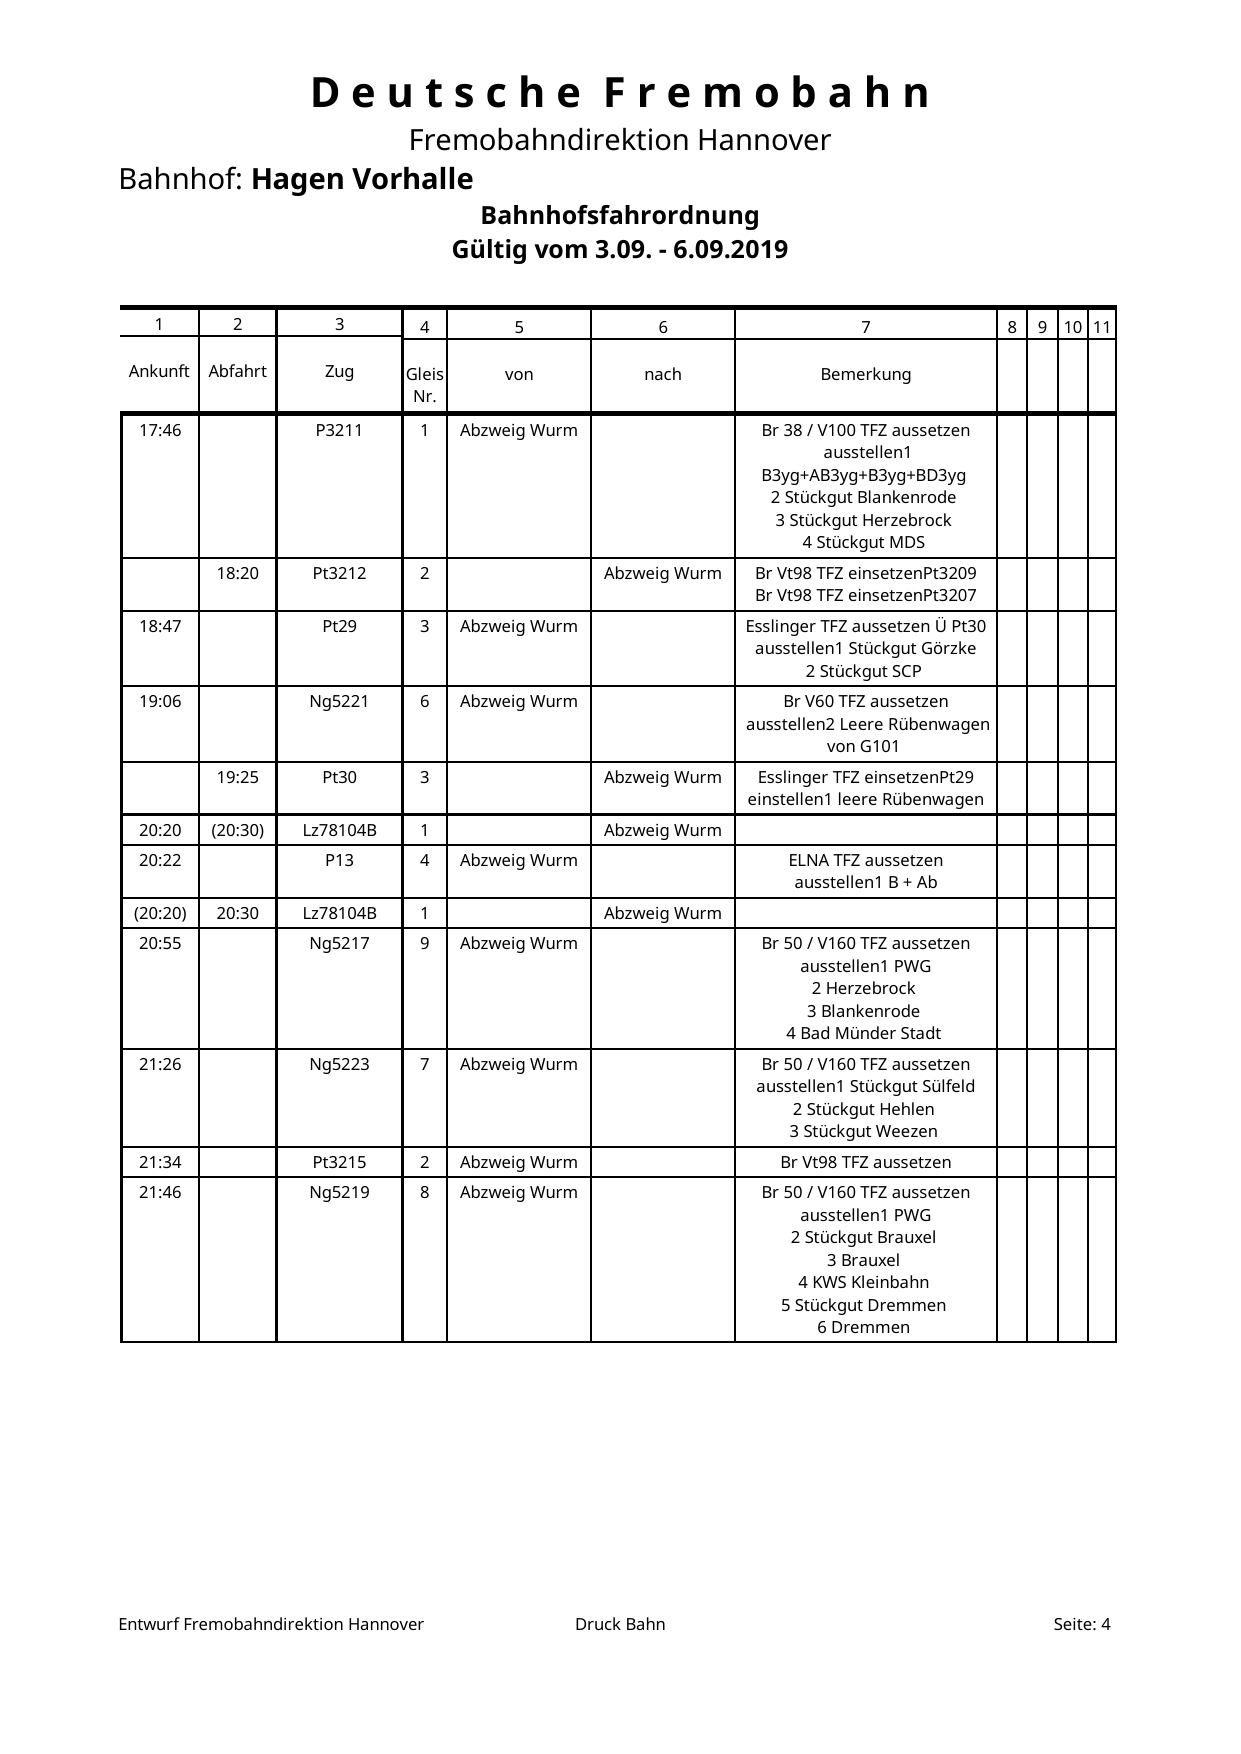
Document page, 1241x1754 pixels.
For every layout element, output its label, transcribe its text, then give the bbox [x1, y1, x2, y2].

table_cell [1028, 1050, 1057, 1146]
table_header [1028, 340, 1057, 411]
table_cell [1089, 1050, 1115, 1146]
table_cell 19:25 [200, 763, 275, 813]
table_cell Br Vt98 TFZ einsetzenPt3209 Br Vt98 TFZ einsetzenPt3207 [736, 559, 996, 610]
table_cell [1089, 559, 1115, 610]
table_header [998, 340, 1026, 411]
table_cell Pt29 [278, 612, 401, 685]
table_cell Esslinger TFZ einsetzenPt29 einstellen1 leere Rübenwagen [736, 763, 996, 813]
table_cell 18:20 [200, 559, 275, 610]
table_cell Abzweig Wurm [448, 929, 590, 1048]
table_cell [1059, 1050, 1087, 1146]
table_cell Pt3212 [278, 559, 401, 610]
table_cell [200, 687, 275, 761]
table_cell 2 [404, 1148, 446, 1176]
table_cell [1059, 1178, 1087, 1341]
table_cell Br V60 TFZ aussetzen ausstellen2 Leere Rübenwagen von G101 [736, 687, 996, 761]
table_cell [998, 846, 1026, 897]
table_cell [1089, 416, 1115, 557]
table_cell [1089, 899, 1115, 927]
table_cell [448, 899, 590, 927]
table_cell 18:47 [123, 612, 198, 685]
table_header 6 nach [592, 340, 734, 411]
table_header 8 [998, 310, 1026, 338]
table_cell [1059, 559, 1087, 610]
table_cell [1028, 416, 1057, 557]
table_cell [1089, 1148, 1115, 1176]
table_cell 8 [404, 1178, 446, 1341]
table_cell 20:22 [123, 846, 198, 897]
table_cell 20:30 [200, 899, 275, 927]
table_cell [200, 846, 275, 897]
table_cell [200, 1050, 275, 1146]
table_cell [1028, 816, 1057, 844]
table_header 3 Zug [278, 310, 401, 335]
table_cell Br 38 / V100 TFZ aussetzen ausstellen1 B3yg+AB3yg+B3yg+BD3yg 2 Stückgut Blankenrode 3 Stückgut Herzebrock 4 Stückgut MDS [736, 416, 996, 557]
table_header 3 Zug [278, 337, 401, 411]
table_cell Abzweig Wurm [448, 1050, 590, 1146]
table_cell (20:20) [123, 899, 198, 927]
table_cell [1089, 763, 1115, 813]
table_cell 1 [404, 816, 446, 844]
table_header 4 Gleis Nr. [404, 310, 446, 338]
table_cell [1059, 846, 1087, 897]
table_cell Abzweig Wurm [448, 416, 590, 557]
table_header 5 von [448, 340, 590, 411]
table_cell [1028, 763, 1057, 813]
table_cell [998, 1148, 1026, 1176]
table_header 10 [1059, 310, 1087, 338]
table_cell [448, 559, 590, 610]
table_cell Lz78104B [278, 816, 401, 844]
table_cell [1059, 929, 1087, 1048]
table_cell [998, 816, 1026, 844]
table_cell [123, 763, 198, 813]
table_header 1 Ankunft [120, 337, 198, 411]
table_cell 1 [404, 416, 446, 557]
table_cell Ng5221 [278, 687, 401, 761]
table_cell [448, 763, 590, 813]
table_cell [1059, 612, 1087, 685]
table_cell Pt30 [278, 763, 401, 813]
table_cell 4 [404, 846, 446, 897]
table_cell [592, 612, 734, 685]
table_cell 1 [404, 899, 446, 927]
table_cell 3 [404, 763, 446, 813]
table_cell 20:20 [123, 816, 198, 844]
table_cell [998, 1178, 1026, 1341]
table_cell [200, 416, 275, 557]
table_cell 6 [404, 687, 446, 761]
table_cell [1028, 687, 1057, 761]
table_cell Abzweig Wurm [448, 687, 590, 761]
table_cell [448, 816, 590, 844]
table_cell Abzweig Wurm [448, 612, 590, 685]
table_cell 9 [404, 929, 446, 1048]
table_cell [200, 929, 275, 1048]
table_cell P3211 [278, 416, 401, 557]
table_cell Ng5223 [278, 1050, 401, 1146]
table_header 2 Abfahrt [200, 310, 275, 335]
table_cell [1089, 687, 1115, 761]
table_cell 17:46 [123, 416, 198, 557]
table_cell Abzweig Wurm [592, 763, 734, 813]
table_cell [592, 1050, 734, 1146]
table_cell Abzweig Wurm [448, 1178, 590, 1341]
table_cell Ng5217 [278, 929, 401, 1048]
table_cell [1028, 929, 1057, 1048]
table_cell [592, 1148, 734, 1176]
table_header [1089, 340, 1115, 411]
table_cell [1059, 1148, 1087, 1176]
table_cell Br 50 / V160 TFZ aussetzen ausstellen1 PWG 2 Stückgut Brauxel 3 Brauxel 4 KWS Kleinbahn 5 Stückgut Dremmen 6 Dremmen [736, 1178, 996, 1341]
table_cell [1089, 612, 1115, 685]
table_header 5 von [448, 310, 590, 338]
table_cell Abzweig Wurm [592, 559, 734, 610]
table_cell Abzweig Wurm [592, 816, 734, 844]
table_cell Br 50 / V160 TFZ aussetzen ausstellen1 PWG 2 Herzebrock 3 Blankenrode 4 Bad Münder Stadt [736, 929, 996, 1048]
table_header 1 Ankunft [120, 310, 198, 335]
table_cell [1059, 763, 1087, 813]
table_header [1059, 340, 1087, 411]
table_cell 3 [404, 612, 446, 685]
table_cell [998, 687, 1026, 761]
table_cell 7 [404, 1050, 446, 1146]
table_cell P13 [278, 846, 401, 897]
table_cell [1089, 1178, 1115, 1341]
table_cell [1028, 612, 1057, 685]
table_cell Abzweig Wurm [448, 1148, 590, 1176]
table_cell Ng5219 [278, 1178, 401, 1341]
table_cell ELNA TFZ aussetzen ausstellen1 B + Ab [736, 846, 996, 897]
table_cell Abzweig Wurm [448, 846, 590, 897]
table_cell [1028, 1148, 1057, 1176]
table_header 2 Abfahrt [200, 337, 275, 411]
table_cell Pt3215 [278, 1148, 401, 1176]
table_cell [998, 416, 1026, 557]
table_cell [592, 416, 734, 557]
table_cell Abzweig Wurm [592, 899, 734, 927]
table_header 11 [1089, 310, 1115, 338]
table_cell 2 [404, 559, 446, 610]
table_cell [1059, 816, 1087, 844]
table_cell (20:30) [200, 816, 275, 844]
table_cell [736, 899, 996, 927]
table_cell [592, 929, 734, 1048]
table_cell [998, 929, 1026, 1048]
table_cell [592, 687, 734, 761]
table_cell 20:55 [123, 929, 198, 1048]
table_header 6 nach [592, 310, 734, 338]
table_cell Esslinger TFZ aussetzen Ü Pt30 ausstellen1 Stückgut Görzke 2 Stückgut SCP [736, 612, 996, 685]
table_cell [592, 846, 734, 897]
table_cell Br Vt98 TFZ aussetzen [736, 1148, 996, 1176]
table_cell [1028, 899, 1057, 927]
table_cell [736, 816, 996, 844]
table_cell [200, 612, 275, 685]
table_cell [200, 1178, 275, 1341]
table_header 4 Gleis Nr. [404, 340, 446, 411]
table_cell [592, 1178, 734, 1341]
table_cell Br 50 / V160 TFZ aussetzen ausstellen1 Stückgut Sülfeld 2 Stückgut Hehlen 3 Stückgut Weezen [736, 1050, 996, 1146]
table_cell [1059, 899, 1087, 927]
table_cell [200, 1148, 275, 1176]
table_cell 21:34 [123, 1148, 198, 1176]
table_cell [1059, 687, 1087, 761]
table_cell 19:06 [123, 687, 198, 761]
table_cell [1028, 846, 1057, 897]
table_cell [998, 1050, 1026, 1146]
table_cell [998, 763, 1026, 813]
table_cell [1089, 846, 1115, 897]
table_cell [998, 899, 1026, 927]
table_cell [1089, 816, 1115, 844]
table_cell [998, 559, 1026, 610]
table_cell 21:26 [123, 1050, 198, 1146]
table_cell [123, 559, 198, 610]
table_header 7 Bemerkung [736, 340, 996, 411]
table_cell 21:46 [123, 1178, 198, 1341]
table_cell [1028, 559, 1057, 610]
table_cell Lz78104B [278, 899, 401, 927]
table_cell [1089, 929, 1115, 1048]
table_cell [1028, 1178, 1057, 1341]
table_header 7 Bemerkung [736, 310, 996, 338]
table_cell [998, 612, 1026, 685]
table_cell [1059, 416, 1087, 557]
table_header 9 [1028, 310, 1057, 338]
